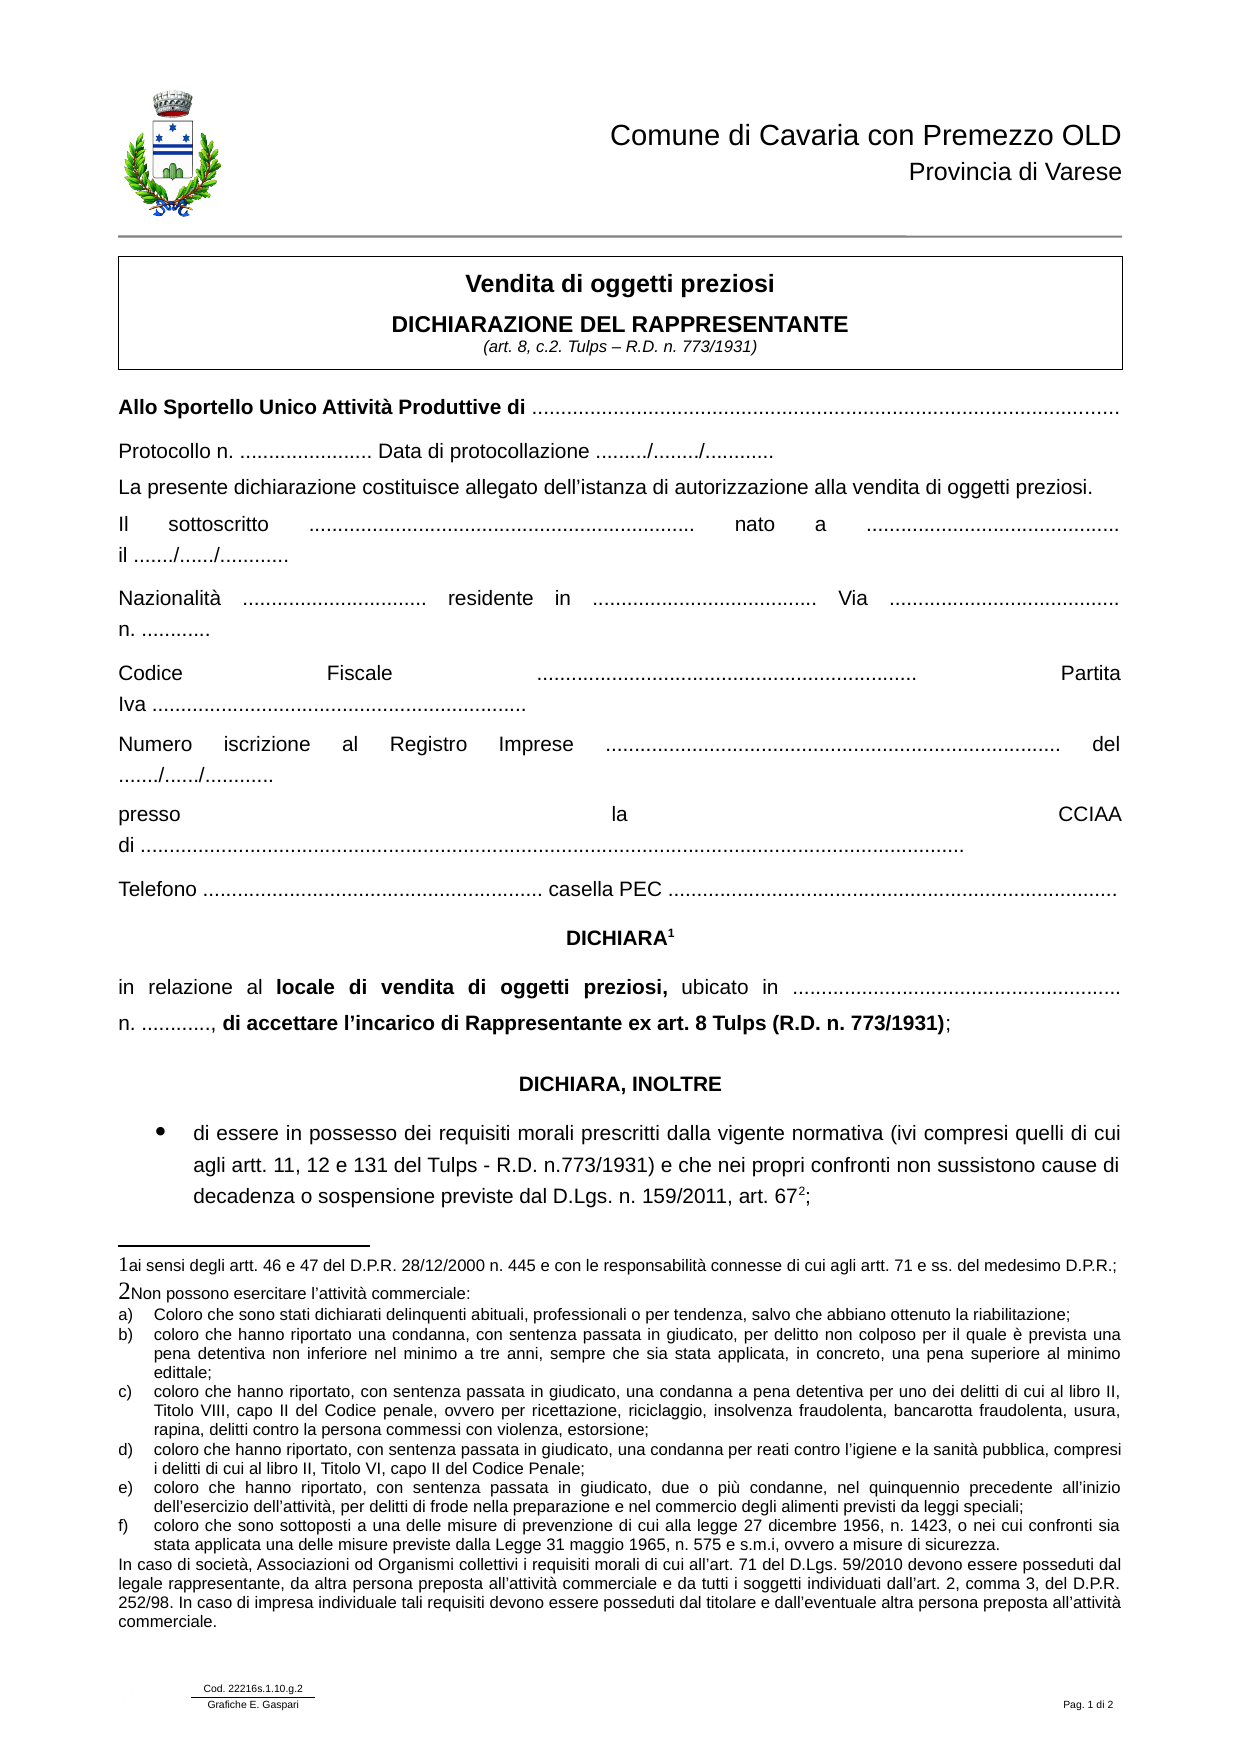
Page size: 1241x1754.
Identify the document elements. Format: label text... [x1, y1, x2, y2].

text Codice Fiscale .................................................................. Partita Iva ................................................................. [118, 661, 1122, 716]
text Allo Sportello Unico Attività Produttive di [118, 395, 1122, 419]
list di essere in possesso dei requisiti morali prescritti dalla vigente normativa (ivi compresi quelli di cui agli artt. 11, 12 e 131 del Tulps - R.D. n.773/1931) e che nei propri confronti non sussistono cause di decadenza o sospensione previste dal D.Lgs. n. 159/2011, art. 67; [156, 1121, 1122, 1208]
list Non possono esercitare l’attività commerciale: [118, 1276, 1122, 1305]
text presso la CCIAA di ............................................................................................................................................... [118, 802, 1122, 857]
list Coloro che sono stati dichiarati delinquenti abituali, professionali o per tendenza, salvo che abbiano ottenuto la riabilitazione; [118, 1305, 1122, 1324]
table_header Vendita di oggetti preziosi DICHIARAZIONE DEL RAPPRESENTANTE (art. 8, c.2. Tulps – R.D. n. 773/1931) [119, 257, 1122, 369]
text in relazione al locale di vendita di oggetti preziosi, ubicato in ......................................................... n. ............, di accettare l’incarico di Rappresentante ex art. 8 Tulps (R.D. n. 773/1931); [118, 975, 1122, 1035]
text ai sensi degli artt. 46 e 47 del D.P.R. 28/12/2000 n. 445 e con le responsabilità connesse di cui agli artt. 71 e ss. del medesimo D.P.R.; [118, 1252, 1122, 1276]
text Nazionalità ................................ residente in ....................................... Via ........................................ n. ............ [118, 586, 1122, 641]
text Numero iscrizione al Registro Imprese ............................................................................... del ......./....../............ [118, 732, 1122, 787]
picture [122, 87, 224, 219]
text La presente dichiarazione costituisce allegato dell’istanza di autorizzazione alla vendita di oggetti preziosi. [118, 475, 1122, 499]
list In caso di società, Associazioni od Organismi collettivi i requisiti morali di cui all’art. 71 del D.Lgs. 59/2010 devono essere posseduti dal legale rappresentante, da altra persona preposta all’attività commerciale e da tutti i soggetti individuati dall’art. 2, comma 3, del D.P.R. 252/98. In caso di impresa individuale tali requisiti devono essere posseduti dal titolare e dall’eventuale altra persona preposta all’attività commerciale. [118, 1554, 1122, 1631]
list coloro che hanno riportato, con sentenza passata in giudicato, una condanna a pena detentiva per uno dei delitti di cui al libro II, Titolo VIII, capo II del Codice penale, ovvero per ricettazione, riciclaggio, insolvenza fraudolenta, bancarotta fraudolenta, usura, rapina, delitti contro la persona commessi con violenza, estorsione; [118, 1382, 1122, 1439]
text DICHIARA, INOLTRE [118, 1072, 1122, 1096]
list coloro che hanno riportato, con sentenza passata in giudicato, una condanna per reati contro l’igiene e la sanità pubblica, compresi i delitti di cui al libro II, Titolo VI, capo II del Codice Penale; [118, 1439, 1122, 1478]
text Protocollo n. ....................... Data di protocollazione ........./......../............ [118, 438, 1122, 462]
list coloro che sono sottoposti a una delle misure di prevenzione di cui alla legge 27 dicembre 1956, n. 1423, o nei cui confronti sia stata applicata una delle misure previste dalla Legge 31 maggio 1965, n. 575 e s.m.i, ovvero a misure di sicurezza. [118, 1516, 1122, 1554]
text DICHIARA [118, 926, 1122, 950]
text Telefono ........................................................... casella PEC .............................................................................. [118, 877, 1122, 901]
text Il sottoscritto ................................................................... nato a ............................................ il ......./....../............ [118, 511, 1122, 566]
list coloro che hanno riportato una condanna, con sentenza passata in giudicato, per delitto non colposo per il quale è prevista una pena detentiva non inferiore nel minimo a tre anni, sempre che sia stata applicata, in concreto, una pena superiore al minimo edittale; [118, 1324, 1122, 1382]
list coloro che hanno riportato, con sentenza passata in giudicato, due o più condanne, nel quinquennio precedente all’inizio dell’esercizio dell’attività, per delitti di frode nella preparazione e nel commercio degli alimenti previsti da leggi speciali; [118, 1478, 1122, 1516]
text Provincia di Varese [224, 157, 1122, 185]
text Comune di Cavaria con Premezzo OLD [224, 118, 1122, 152]
